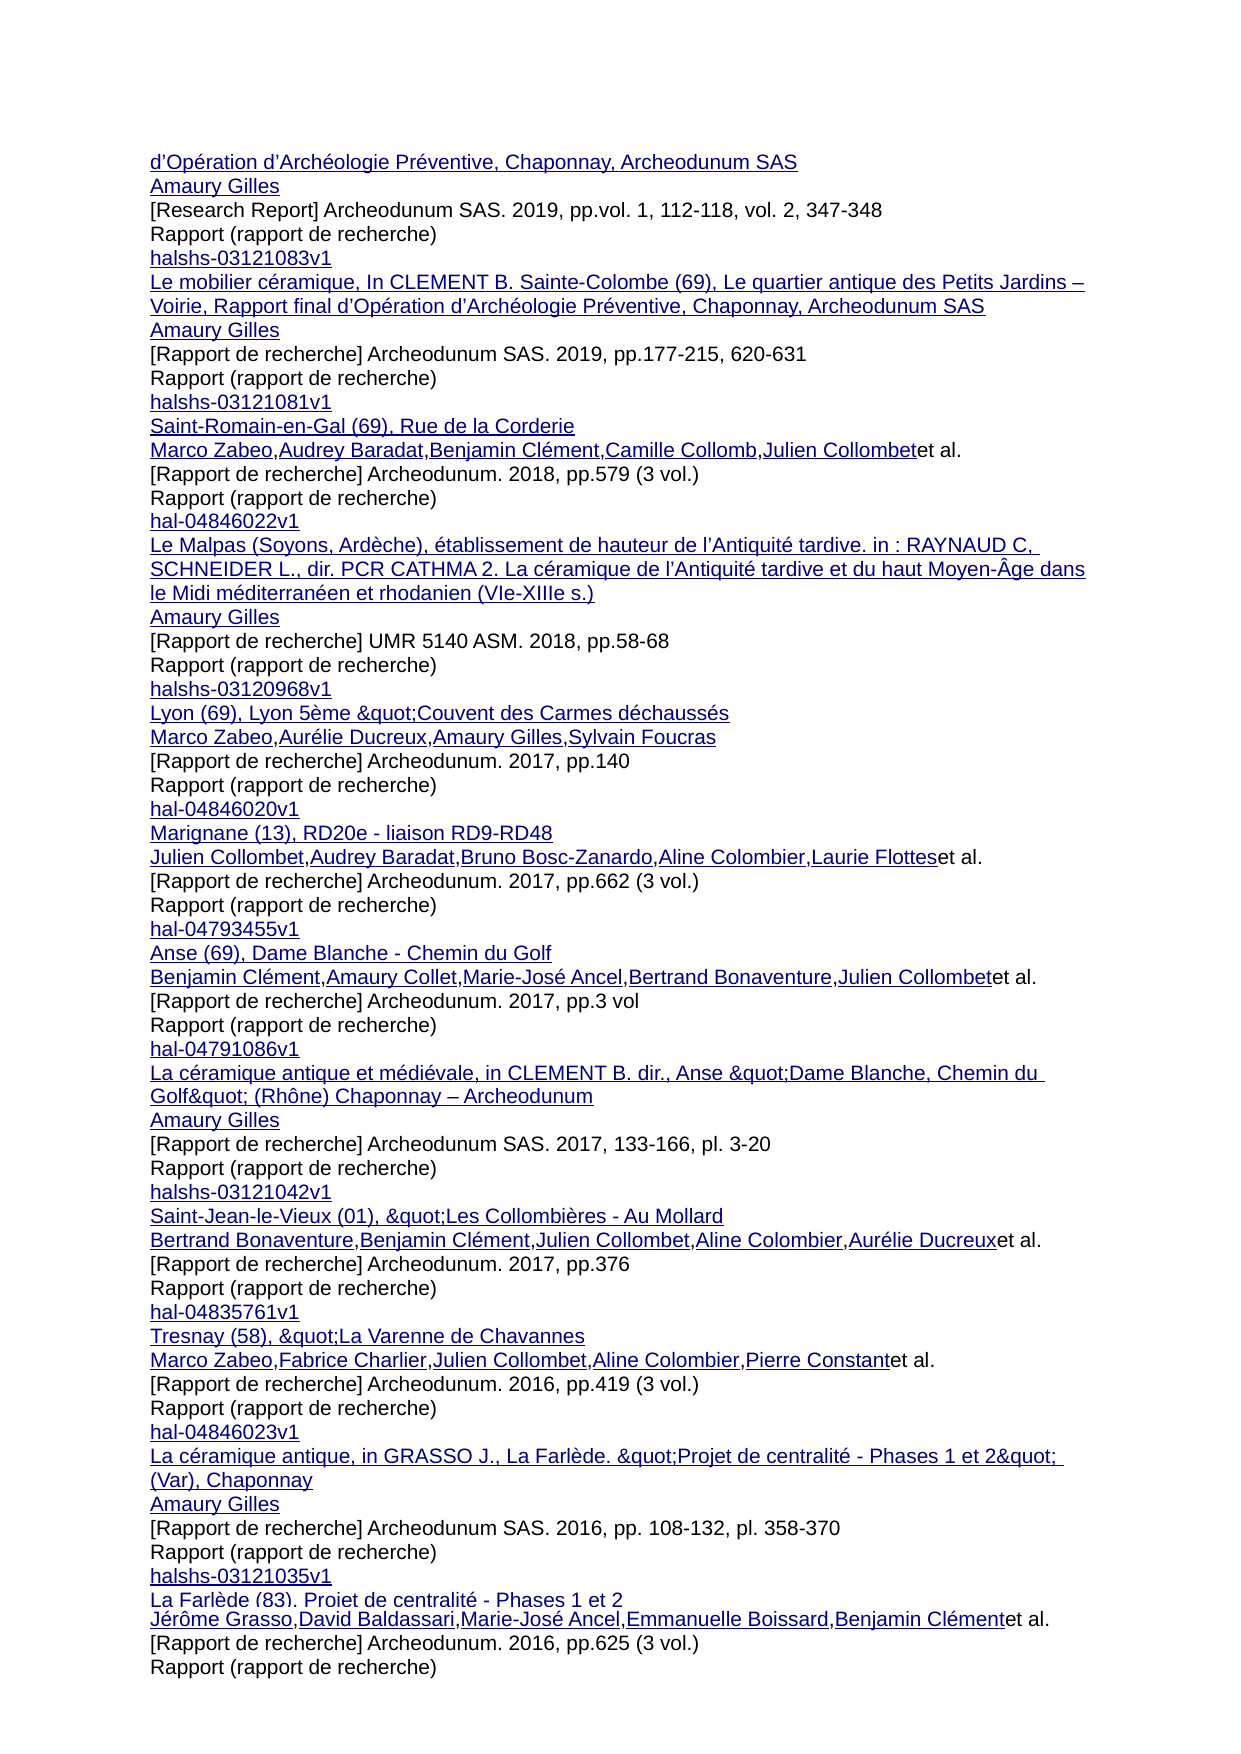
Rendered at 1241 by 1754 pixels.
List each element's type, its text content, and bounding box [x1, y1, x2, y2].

table_cell Lyon (69), Lyon 5ème &quot;Couvent des Carmes déchaussés Marco Zabeo,Aurélie Ducreux,Amaury Gilles,Sylvain Foucras [Rapport de recherche] Archeodunum. 2017, pp.140 Rapport (rapport de recherche) hal-04846020v1 [150, 701, 1090, 821]
table_cell Marignane (13), RD20e - liaison RD9-RD48 Julien Collombet,Audrey Baradat,Bruno Bosc-Zanardo,Aline Colombier,Laurie Flotteset al. [Rapport de recherche] Archeodunum. 2017, pp.662 (3 vol.) Rapport (rapport de recherche) hal-04793455v1 [150, 821, 1090, 941]
table_cell Le mobilier céramique, In CLEMENT B. Sainte-Colombe (69), Le quartier antique des Petits Jardins – Voirie, Rapport final d’Opération d’Archéologie Préventive, Chaponnay, Archeodunum SAS Amaury Gilles [Rapport de recherche] Archeodunum SAS. 2019, pp.177-215, 620-631 Rapport (rapport de recherche) halshs-03121081v1 [150, 270, 1090, 413]
table_cell Saint-Jean-le-Vieux (01), &quot;Les Collombières - Au Mollard Bertrand Bonaventure,Benjamin Clément,Julien Collombet,Aline Colombier,Aurélie Ducreuxet al. [Rapport de recherche] Archeodunum. 2017, pp.376 Rapport (rapport de recherche) hal-04835761v1 [150, 1204, 1090, 1324]
table_cell d’Opération d’Archéologie Préventive, Chaponnay, Archeodunum SAS Amaury Gilles [Research Report] Archeodunum SAS. 2019, pp.vol. 1, 112-118, vol. 2, 347-348 Rapport (rapport de recherche) halshs-03121083v1 [150, 150, 1090, 270]
table_cell Saint-Romain-en-Gal (69), Rue de la Corderie Marco Zabeo,Audrey Baradat,Benjamin Clément,Camille Collomb,Julien Collombetet al. [Rapport de recherche] Archeodunum. 2018, pp.579 (3 vol.) Rapport (rapport de recherche) hal-04846022v1 [150, 414, 1090, 533]
table_cell Tresnay (58), &quot;La Varenne de Chavannes Marco Zabeo,Fabrice Charlier,Julien Collombet,Aline Colombier,Pierre Constantet al. [Rapport de recherche] Archeodunum. 2016, pp.419 (3 vol.) Rapport (rapport de recherche) hal-04846023v1 [150, 1324, 1090, 1444]
table_cell La céramique antique et médiévale, in CLEMENT B. dir., Anse &quot;Dame Blanche, Chemin du Golf&quot; (Rhône) Chaponnay – Archeodunum Amaury Gilles [Rapport de recherche] Archeodunum SAS. 2017, 133-166, pl. 3-20 Rapport (rapport de recherche) halshs-03121042v1 [150, 1060, 1090, 1204]
table_cell La céramique antique, in GRASSO J., La Farlède. &quot;Projet de centralité - Phases 1 et 2&quot; (Var), Chaponnay Amaury Gilles [Rapport de recherche] Archeodunum SAS. 2016, pp. 108-132, pl. 358-370 Rapport (rapport de recherche) halshs-03121035v1 [150, 1444, 1090, 1587]
table_cell Le Malpas (Soyons, Ardèche), établissement de hauteur de l’Antiquité tardive. in : RAYNAUD C, SCHNEIDER L., dir. PCR CATHMA 2. La céramique de l’Antiquité tardive et du haut Moyen-Âge dans le Midi méditerranéen et rhodanien (VIe-XIIIe s.) Amaury Gilles [Rapport de recherche] UMR 5140 ASM. 2018, pp.58-68 Rapport (rapport de recherche) halshs-03120968v1 [150, 533, 1090, 701]
table_cell La Farlède (83), Projet de centralité - Phases 1 et 2 Jérôme Grasso,David Baldassari,Marie-José Ancel,Emmanuelle Boissard,Benjamin Clémentet al. [Rapport de recherche] Archeodunum. 2016, pp.625 (3 vol.) Rapport (rapport de recherche) [150, 1588, 1090, 1679]
table_cell Anse (69), Dame Blanche - Chemin du Golf Benjamin Clément,Amaury Collet,Marie-José Ancel,Bertrand Bonaventure,Julien Collombetet al. [Rapport de recherche] Archeodunum. 2017, pp.3 vol Rapport (rapport de recherche) hal-04791086v1 [150, 941, 1090, 1060]
